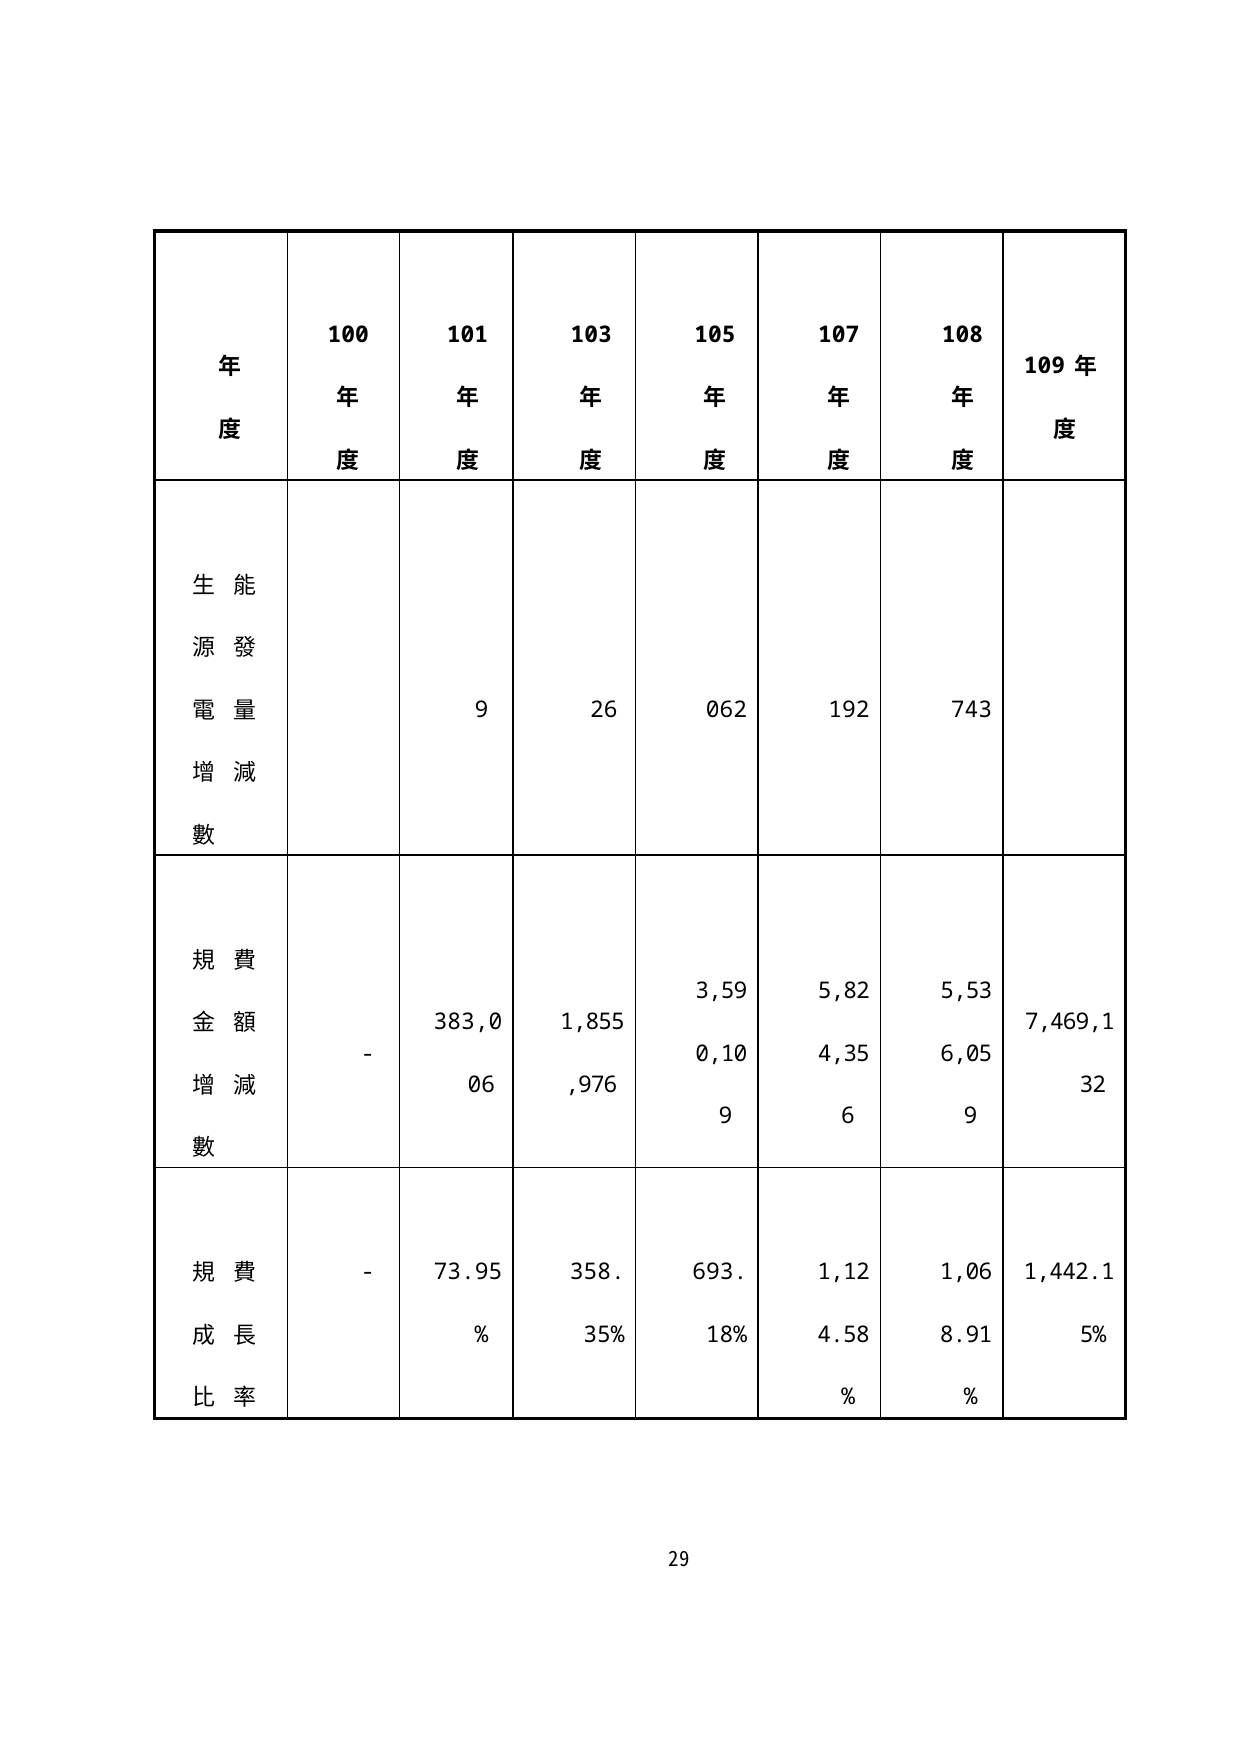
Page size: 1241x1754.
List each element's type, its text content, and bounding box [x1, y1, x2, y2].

table_cell 743 [881, 481, 1002, 854]
table_cell 26 [514, 481, 635, 854]
table_cell 73.95% [400, 1168, 512, 1417]
table_header 101年度 [400, 233, 512, 479]
table_cell 1,442.15% [1004, 1168, 1124, 1417]
table_cell 生能源發電量增減數 [156, 481, 287, 854]
table_cell 192 [759, 481, 880, 854]
table_cell 3,590,109 [636, 856, 757, 1167]
table_header 109年度 [1004, 233, 1124, 479]
table_cell 358.35% [514, 1168, 635, 1417]
table_cell - [288, 1168, 399, 1417]
table_cell 1,124.58% [759, 1168, 880, 1417]
table_cell 1,068.91% [881, 1168, 1002, 1417]
table_cell 9 [400, 481, 512, 854]
table_cell - [288, 856, 399, 1167]
table_header 年 度 [156, 233, 287, 479]
table_cell 693.18% [636, 1168, 757, 1417]
table_header 105年度 [636, 233, 757, 479]
table_cell 7,469,132 [1004, 856, 1124, 1167]
table_header 100年度 [288, 233, 399, 479]
table_cell - [288, 481, 399, 854]
table_header 107年度 [759, 233, 880, 479]
table_cell 規費成長比率 [156, 1168, 287, 1417]
table_cell 規費金額增減數 [156, 856, 287, 1167]
table_header 108年度 [881, 233, 1002, 479]
table_cell 5,824,356 [759, 856, 880, 1167]
table_cell 383,006 [400, 856, 512, 1167]
table_cell 062 [636, 481, 757, 854]
table_header 103年度 [514, 233, 635, 479]
table_cell 1,855,976 [514, 856, 635, 1167]
table_cell [1004, 481, 1124, 854]
table_cell 5,536,059 [881, 856, 1002, 1167]
